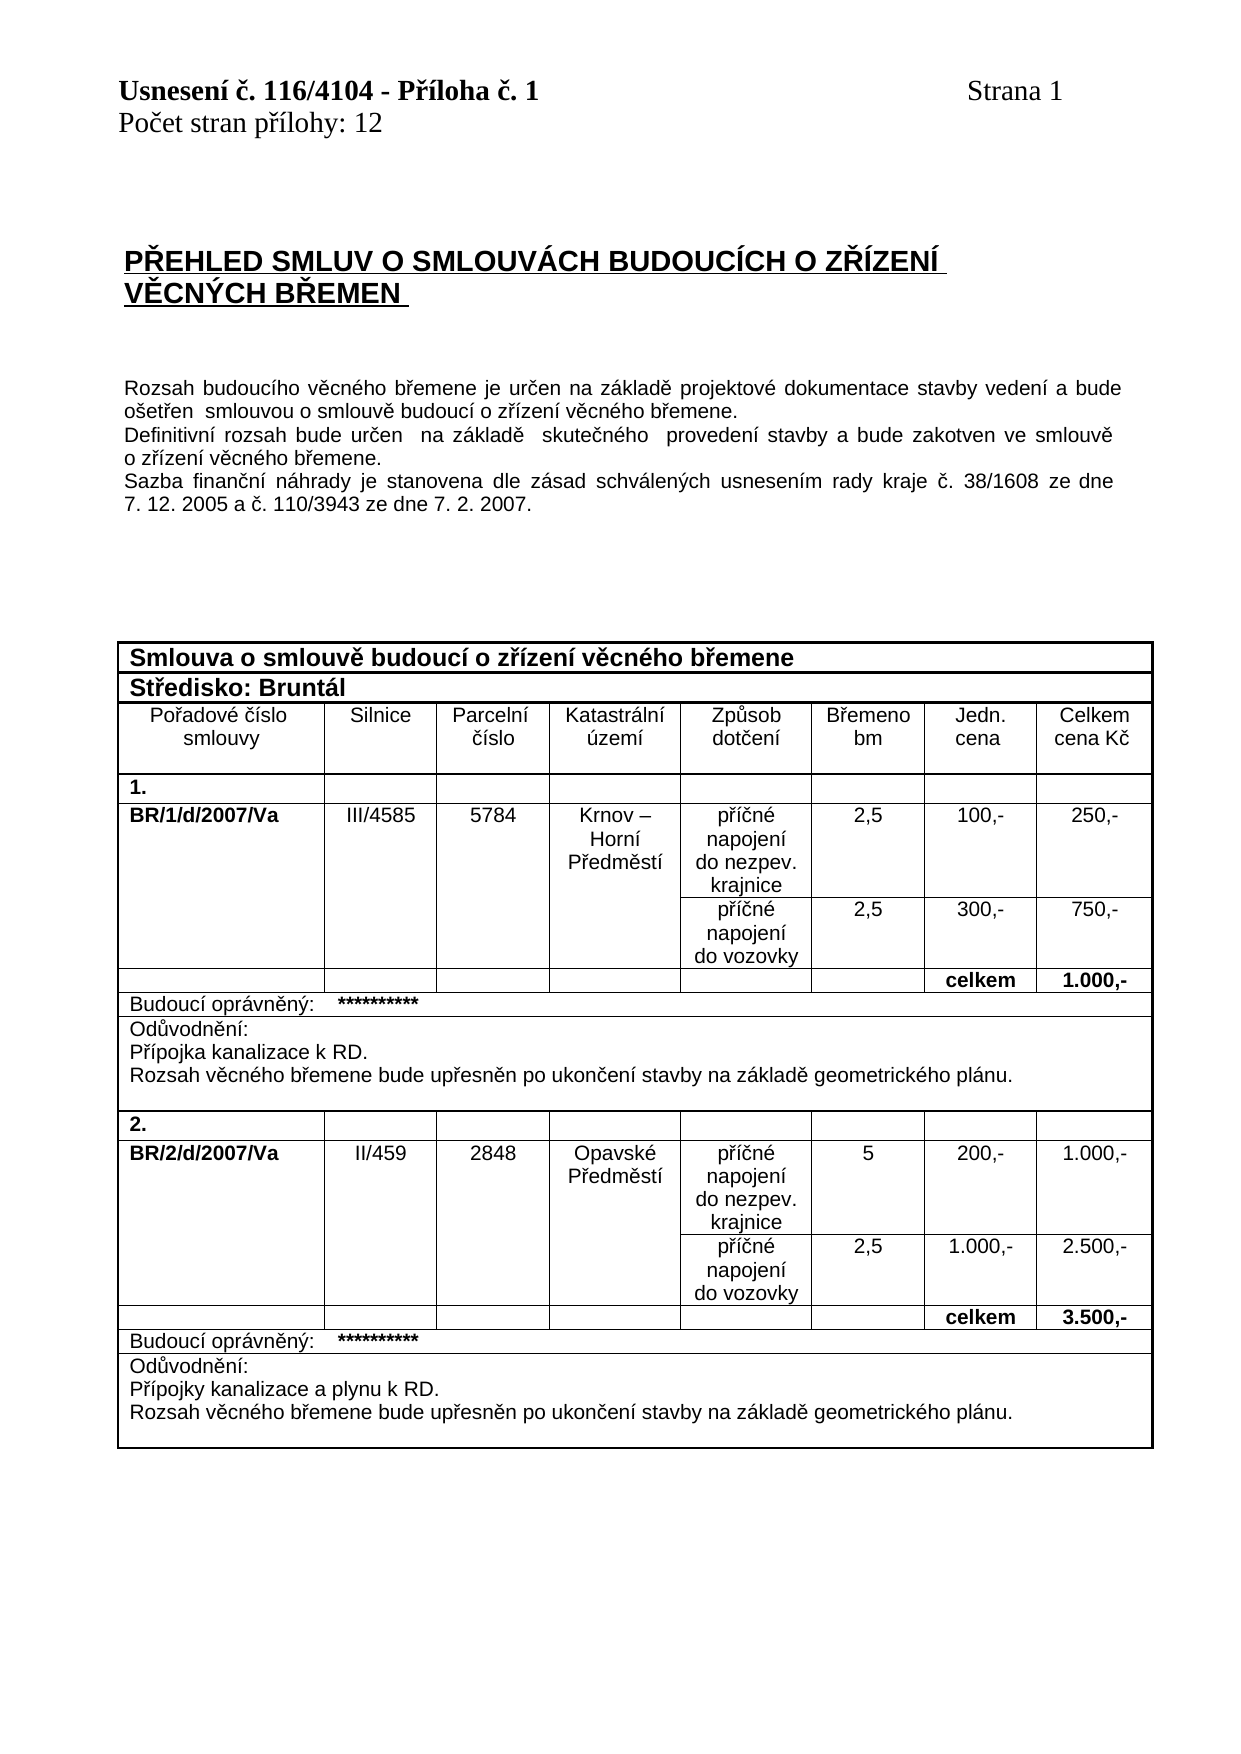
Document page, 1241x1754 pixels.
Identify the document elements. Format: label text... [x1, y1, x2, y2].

table_header Smlouva o smlouvě budoucí o zřízení věcného břemene [119, 644, 1151, 671]
table_header 100,- [925, 804, 1036, 897]
table_cell [812, 969, 924, 992]
table_cell [681, 775, 811, 803]
table_cell 750,- [1037, 898, 1151, 968]
table_cell [119, 969, 324, 992]
table_cell [117, 310, 1131, 336]
table_cell Rozsah budoucího věcného břemene je určen na základě projektové dokumentace stavby vedení a bude ošetřen smlouvou o smlouvě budoucí o zřízení věcného břemene. Definitivní rozsah bude určen na základě skutečného provedení stavby a bude zakotven ve smlouvě o zřízení věcného břemene. Sazba finanční náhrady je stanovena dle zásad schválených usnesením rady kraje č. 38/1608 ze dne 7. 12. 2005 a č. 110/3943 ze dne 7. 2. 2007. [117, 336, 1131, 539]
table_cell [681, 969, 811, 992]
table_header příčné napojení do nezpev. krajnice [681, 1141, 811, 1234]
table_cell [119, 1306, 324, 1329]
table_cell III/4585 [325, 804, 436, 968]
table_cell [925, 1112, 1036, 1140]
table_cell Středisko: Bruntál [119, 674, 1151, 701]
table_cell [812, 775, 924, 803]
table_cell [325, 1306, 436, 1329]
table_cell Opavské Předměstí [550, 1141, 680, 1305]
table_cell 2,5 [812, 1235, 924, 1305]
table_cell [550, 1306, 680, 1329]
table_cell Silnice [325, 704, 436, 773]
table_header 1.000,- [1037, 1141, 1151, 1234]
table_cell Břemeno bm [812, 704, 924, 773]
table_cell 1.000,- [925, 1235, 1036, 1305]
table_cell [1037, 775, 1151, 803]
table_cell [681, 1306, 811, 1329]
table_cell Jedn. cena [925, 704, 1036, 773]
table_cell [437, 1306, 549, 1329]
table_header příčné napojení do nezpev. krajnice [681, 804, 811, 897]
table_header 2,5 [812, 804, 924, 897]
table_cell Odůvodnění: Přípojka kanalizace k RD. Rozsah věcného břemene bude upřesněn po ukončení stavby na základě geometrického plánu. [119, 1017, 1151, 1110]
table_cell 2.500,- [1037, 1235, 1151, 1305]
table_cell [325, 775, 436, 803]
table_cell [437, 1112, 549, 1140]
table_cell Budoucí oprávněný: ********** [119, 993, 1151, 1016]
table_cell Pořadové číslo smlouvy [119, 704, 324, 773]
table_cell [550, 1112, 680, 1140]
table_cell 1.000,- [1037, 969, 1151, 992]
table_cell [812, 1112, 924, 1140]
table_cell Způsob dotčení [681, 704, 811, 773]
table_header 250,- [1037, 804, 1151, 897]
table_cell [437, 969, 549, 992]
table_cell 300,- [925, 898, 1036, 968]
table_cell Parcelní číslo [437, 704, 549, 773]
table_header PŘEHLED SMLUV O SMLOUVÁCH BUDOUCÍCH O ZŘÍZENÍ VĚCNÝCH BŘEMEN [117, 245, 1131, 310]
table_cell [550, 775, 680, 803]
table_cell Budoucí oprávněný: ********** [119, 1330, 1151, 1353]
table_cell Celkem cena Kč [1037, 704, 1151, 773]
table_cell celkem [925, 1306, 1036, 1329]
table_cell Katastrální území [550, 704, 680, 773]
table_header 5 [812, 1141, 924, 1234]
table_cell 2848 [437, 1141, 549, 1305]
table_cell [925, 775, 1036, 803]
table_cell [1037, 1112, 1151, 1140]
table_cell [325, 969, 436, 992]
table_cell příčné napojení do vozovky [681, 898, 811, 968]
table_cell Krnov – Horní Předměstí [550, 804, 680, 968]
table_cell [550, 969, 680, 992]
table_cell příčné napojení do vozovky [681, 1235, 811, 1305]
table_header 200,- [925, 1141, 1036, 1234]
table_cell [812, 1306, 924, 1329]
table_cell celkem [925, 969, 1036, 992]
table_cell [325, 1112, 436, 1140]
table_cell Odůvodnění: Přípojky kanalizace a plynu k RD. Rozsah věcného břemene bude upřesněn po ukončení stavby na základě geometrického plánu. [119, 1354, 1151, 1447]
table_cell BR/1/d/2007/Va [119, 804, 324, 968]
table_cell 5784 [437, 804, 549, 968]
table_cell II/459 [325, 1141, 436, 1305]
table_cell 2,5 [812, 898, 924, 968]
table_cell 2. [119, 1112, 324, 1140]
table_cell [681, 1112, 811, 1140]
table_cell [437, 775, 549, 803]
table_cell BR/2/d/2007/Va [119, 1141, 324, 1305]
table_cell 3.500,- [1037, 1306, 1151, 1329]
table_cell 1. [119, 775, 324, 803]
